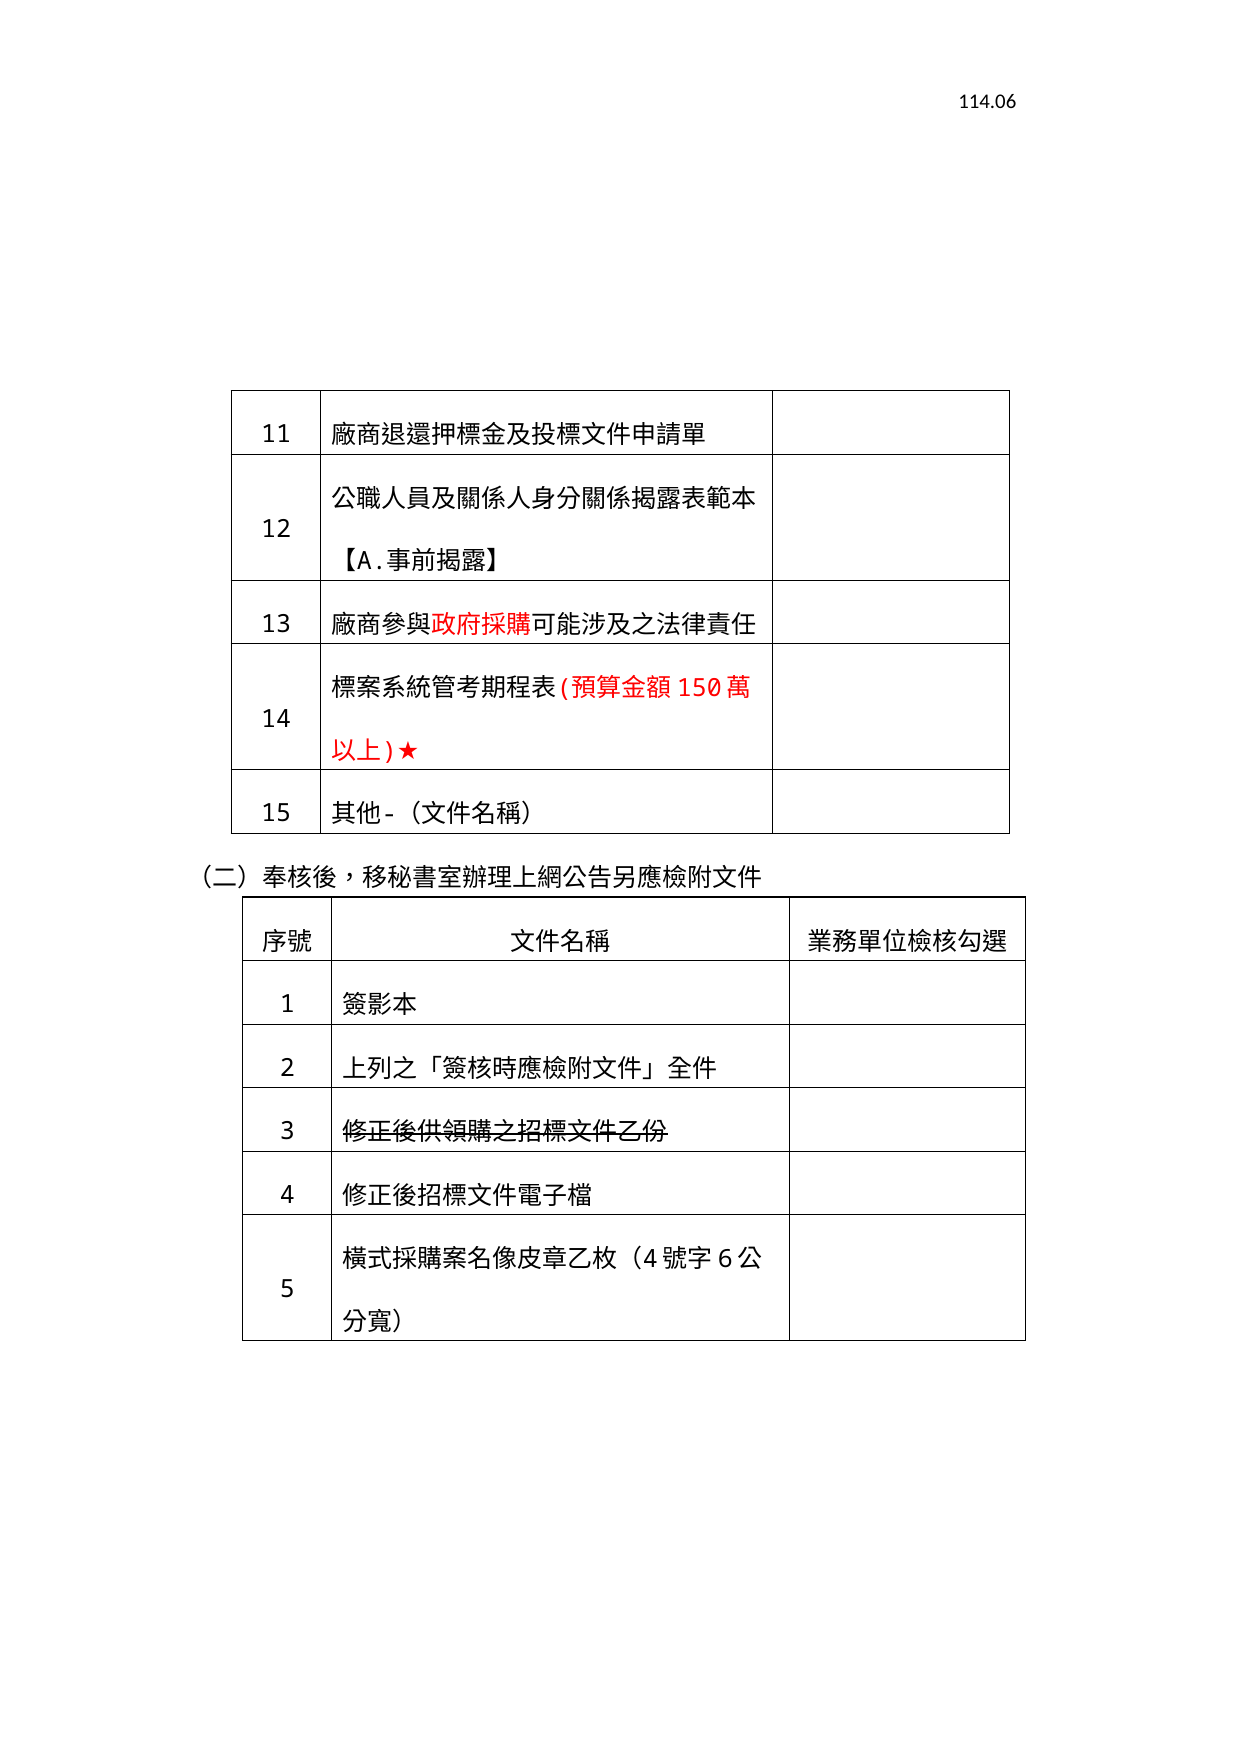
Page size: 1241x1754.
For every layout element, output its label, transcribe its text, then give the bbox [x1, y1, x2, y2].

table_cell [773, 770, 1009, 833]
table_cell [773, 644, 1009, 769]
table_cell 廠商參與政府採購可能涉及之法律責任 [321, 581, 772, 643]
table_cell 15 [232, 770, 320, 833]
table_cell 5 [243, 1215, 331, 1340]
table_cell [790, 1088, 1025, 1151]
table_header 文件名稱 [332, 898, 789, 960]
table_cell 12 [232, 455, 320, 580]
table_cell [790, 1152, 1025, 1214]
table_cell 其他-（文件名稱） [321, 770, 772, 833]
table_cell 14 [232, 644, 320, 769]
table_cell 廠商退還押標金及投標文件申請單 [321, 391, 772, 454]
table_header 序號 [243, 898, 331, 960]
table_cell 修正後招標文件電子檔 [332, 1152, 789, 1214]
table_cell 3 [243, 1088, 331, 1151]
table_cell [773, 455, 1009, 580]
table_cell 修正後供領購之招標文件乙份 [332, 1088, 789, 1151]
table_cell 4 [243, 1152, 331, 1214]
table_cell 簽影本 [332, 961, 789, 1023]
table_cell 13 [232, 581, 320, 643]
table_cell [773, 391, 1009, 454]
table_cell [790, 1025, 1025, 1087]
text （二）奉核後，移秘書室辦理上網公告另應檢附文件 [187, 834, 1053, 896]
table_cell [790, 1215, 1025, 1340]
table_cell [790, 961, 1025, 1023]
table_cell 橫式採購案名像皮章乙枚（4號字6公分寬） [332, 1215, 789, 1340]
table_cell [773, 581, 1009, 643]
table_cell 11 [232, 391, 320, 454]
table_cell 上列之「簽核時應檢附文件」全件 [332, 1025, 789, 1087]
table_header 業務單位檢核勾選 [790, 898, 1025, 960]
table_cell 2 [243, 1025, 331, 1087]
table_cell 公職人員及關係人身分關係揭露表範本【A.事前揭露】 [321, 455, 772, 580]
table_cell 標案系統管考期程表(預算金額150萬以上)★ [321, 644, 772, 769]
table_cell 1 [243, 961, 331, 1023]
